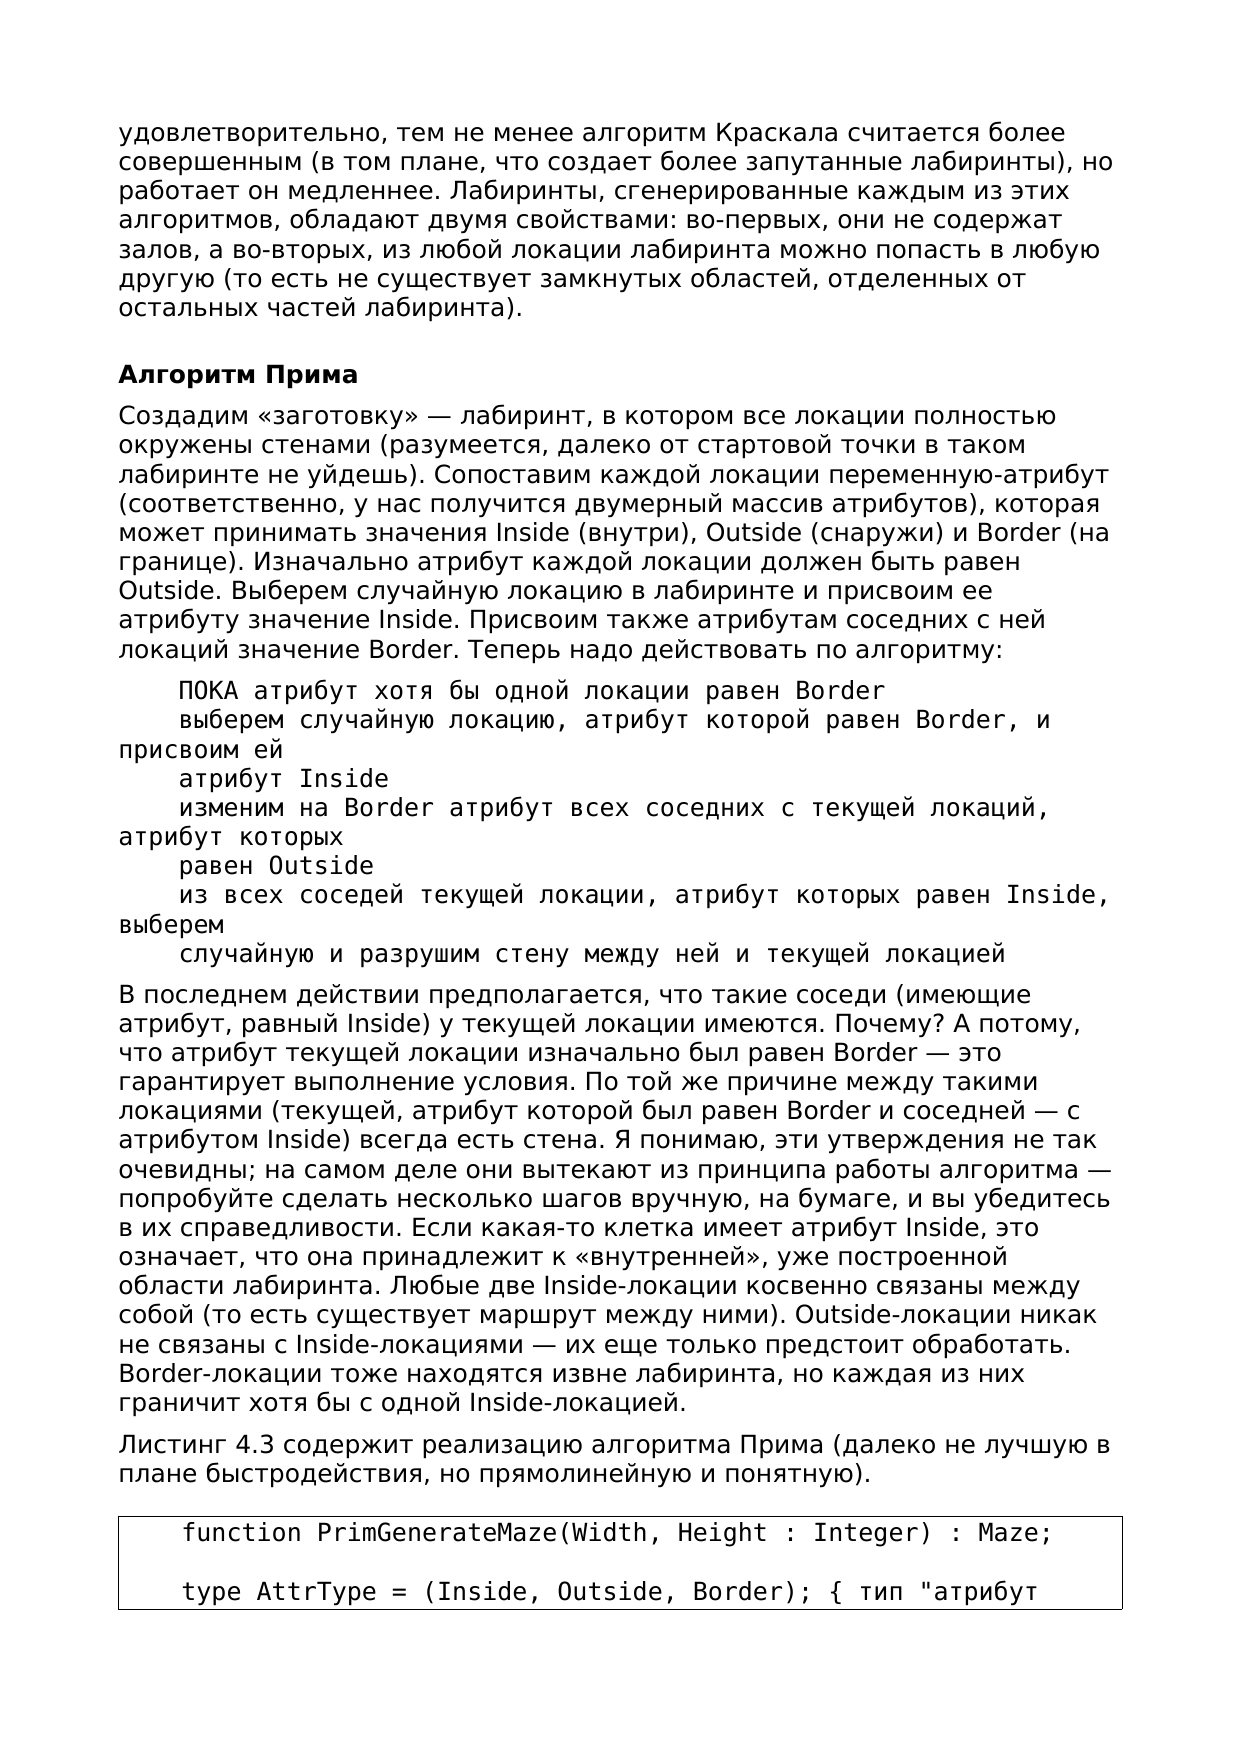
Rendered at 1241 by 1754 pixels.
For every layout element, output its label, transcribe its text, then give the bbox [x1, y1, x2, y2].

text Листинг 4.3 содержит реализацию алгоритма Прима (далеко не лучшую в плане быстродействия, но прямолинейную и понятную). [118, 1430, 1122, 1488]
table_header function PrimGenerateMaze(Width, Height : Integer) : Maze; type AttrType = (Inside, Outside, Border); { тип "атрибут [119, 1517, 1122, 1609]
text Создадим «заготовку» — лабиринт, в котором все локации полностью окружены стенами (разумеется, далеко от стартовой точки в таком лабиринте не уйдешь). Сопоставим каждой локации переменную-атрибут (соответственно, у нас получится двумерный массив атрибутов), которая может принимать значения Inside (внутри), Outside (снаружи) и Border (на границе). Изначально атрибут каждой локации должен быть равен Outside. Выберем случайную локацию в лабиринте и присвоим ее атрибуту значение Inside. Присвоим также атрибутам соседних с ней локаций значение Border. Теперь надо действовать по алгоритму: [118, 401, 1122, 664]
text ПОКА атрибут хотя бы одной локации равен Border выберем случайную локацию, атрибут которой равен Border, и присвоим ей атрибут Inside изменим на Border атрибут всех соседних с текущей локаций, атрибут которых равен Outside из всех соседей текущей локации, атрибут которых равен Inside, выберем случайную и разрушим стену между ней и текущей локацией [118, 676, 1122, 968]
text В последнем действии предполагается, что такие соседи (имеющие атрибут, равный Inside) у текущей локации имеются. Почему? А потому, что атрибут текущей локации изначально был равен Border — это гарантирует выполнение условия. По той же причине между такими локациями (текущей, атрибут которой был равен Border и соседней — с атрибутом Inside) всегда есть стена. Я понимаю, эти утверждения не так очевидны; на самом деле они вытекают из принципа работы алгоритма — попробуйте сделать несколько шагов вручную, на бумаге, и вы убедитесь в их справедливости. Если какая-то клетка имеет атрибут Inside, это означает, что она принадлежит к «внутренней», уже построенной области лабиринта. Любые две Inside-локации косвенно связаны между собой (то есть существует маршрут между ними). Outside-локации никак не связаны с Inside-локациями — их еще только предстоит обработать. Border-локации тоже находятся извне лабиринта, но каждая из них граничит хотя бы с одной Inside-локацией. [118, 980, 1122, 1417]
subtitle Алгоритм Прима [118, 360, 1122, 389]
text удовлетворительно, тем не менее алгоритм Краскала считается более совершенным (в том плане, что создает более запутанные лабиринты), но работает он медленнее. Лабиринты, сгенерированные каждым из этих алгоритмов, обладают двумя свойствами: во-первых, они не содержат залов, а во-вторых, из любой локации лабиринта можно попасть в любую другую (то есть не существует замкнутых областей, отделенных от остальных частей лабиринта). [118, 118, 1122, 322]
